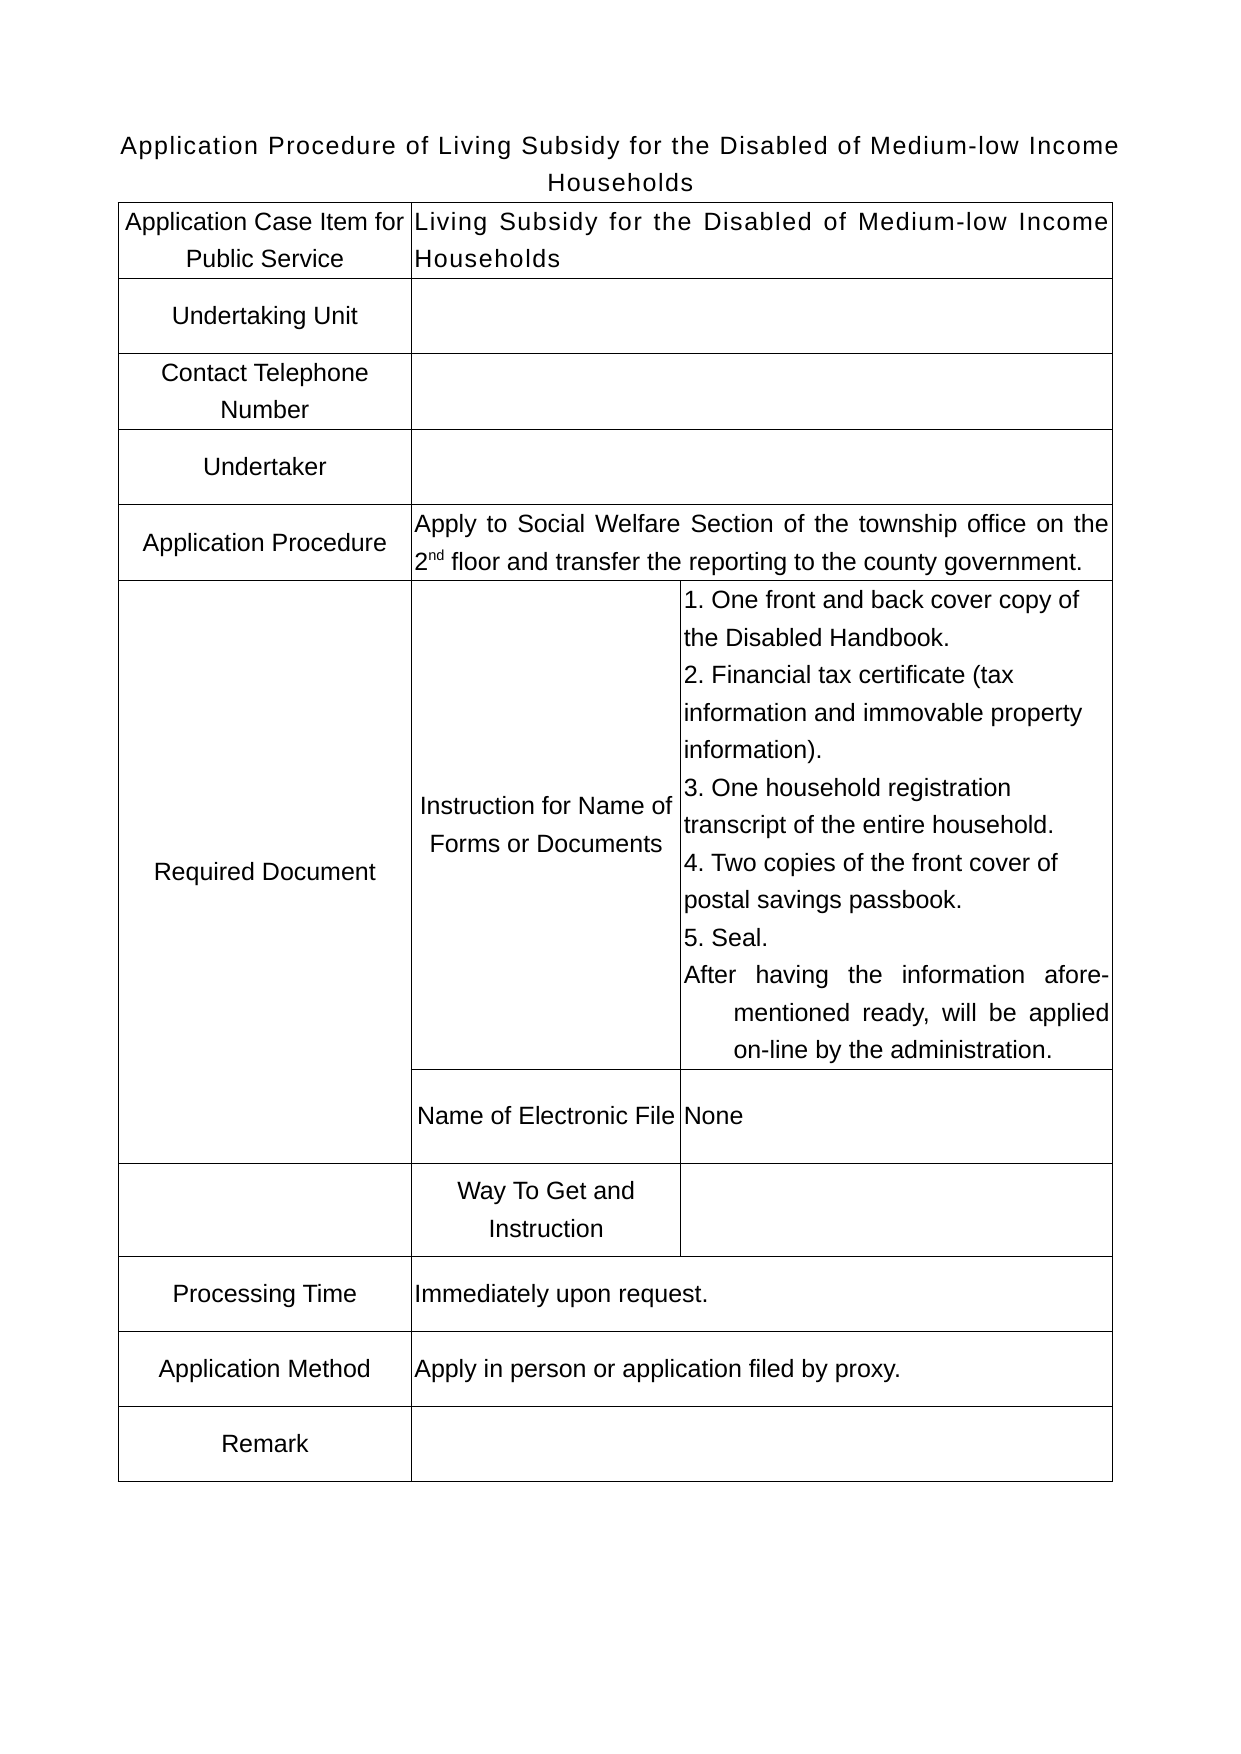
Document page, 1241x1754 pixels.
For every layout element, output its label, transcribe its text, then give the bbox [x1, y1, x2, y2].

table_cell Undertaker [119, 430, 411, 504]
table_cell [412, 354, 1112, 429]
table_cell [681, 1164, 1112, 1256]
text Application Procedure of Living Subsidy for the Disabled of Medium-low Income Households [118, 127, 1122, 202]
table_cell [412, 1407, 1112, 1481]
table_header Application Case Item for Public Service [119, 203, 411, 278]
table_cell Apply to Social Welfare Section of the township office on the 2nd floor and transfer the reporting to the county government. [412, 505, 1112, 580]
table_cell 1. One front and back cover copy of the Disabled Handbook. 2. Financial tax certificate (tax information and immovable property information). 3. One household registration transcript of the entire household. 4. Two copies of the front cover of postal savings passbook. 5. Seal. After having the information afore-mentioned ready, will be applied on-line by the administration. [681, 581, 1112, 1069]
table_header Living Subsidy for the Disabled of Medium-low Income Households [412, 203, 1112, 278]
table_cell Remark [119, 1407, 411, 1481]
table_cell None [681, 1070, 1112, 1162]
table_cell Immediately upon request. [412, 1257, 1112, 1331]
table_cell Instruction for Name of Forms or Documents [412, 581, 680, 1069]
table_cell Application Procedure [119, 505, 411, 580]
table_cell Processing Time [119, 1257, 411, 1331]
table_cell Name of Electronic File [412, 1070, 680, 1162]
table_cell Application Method [119, 1332, 411, 1406]
table_cell Contact Telephone Number [119, 354, 411, 429]
table_cell [412, 430, 1112, 504]
table_cell Required Document [119, 581, 411, 1162]
table_cell [119, 1164, 411, 1256]
table_cell Way To Get and Instruction [412, 1164, 680, 1256]
table_cell [412, 279, 1112, 353]
table_cell Apply in person or application filed by proxy. [412, 1332, 1112, 1406]
table_cell Undertaking Unit [119, 279, 411, 353]
